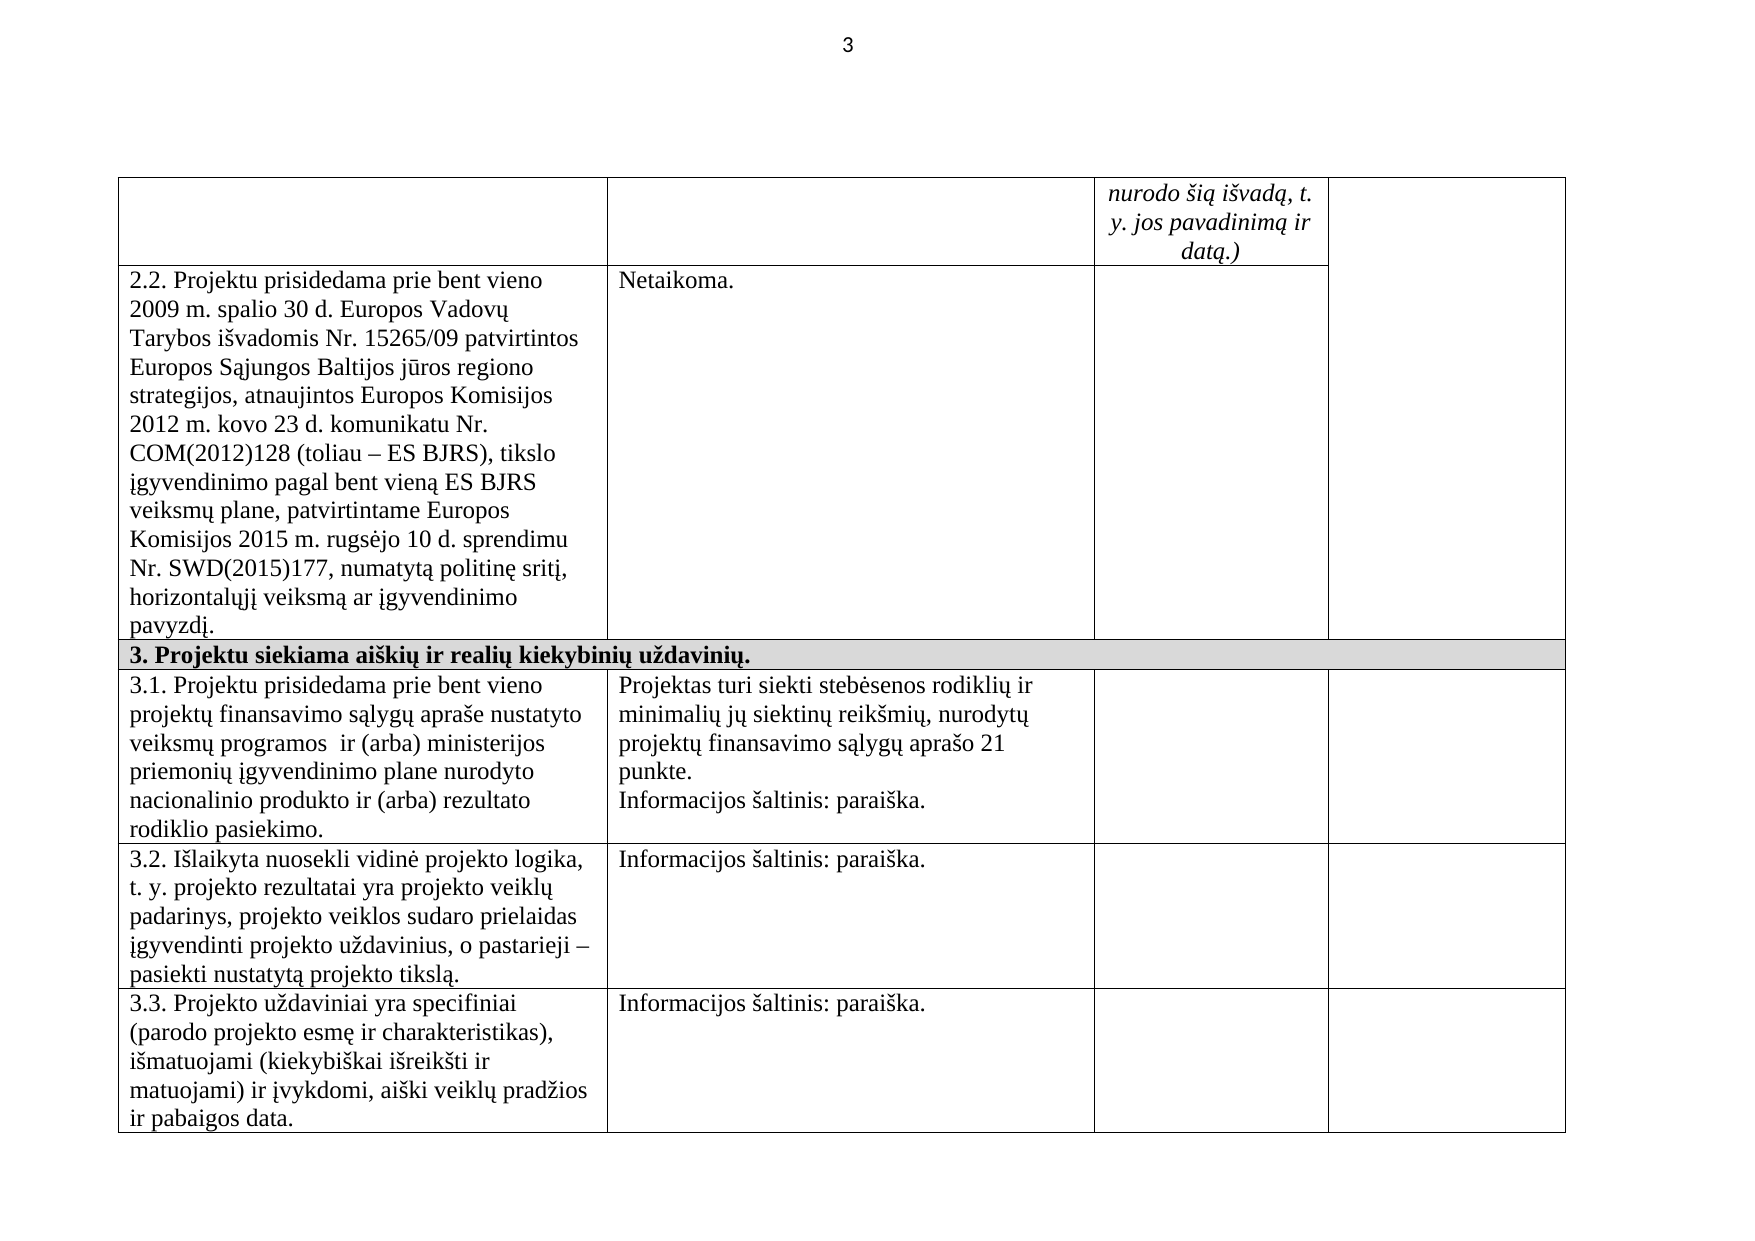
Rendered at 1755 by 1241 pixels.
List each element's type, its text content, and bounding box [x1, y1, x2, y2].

table_cell [1095, 844, 1328, 987]
table_cell 3. Projektu siekiama aiškių ir realių kiekybinių uždavinių. [119, 640, 1565, 669]
table_cell 3.3. Projekto uždaviniai yra specifiniai (parodo projekto esmę ir charakteristikas), išmatuojami (kiekybiškai išreikšti ir matuojami) ir įvykdomi, aiški veiklų pradžios ir pabaigos data. [119, 989, 607, 1132]
table_cell Informacijos šaltinis: paraiška. [608, 989, 1094, 1132]
table_cell 3.2. Išlaikyta nuosekli vidinė projekto logika, t. y. projekto rezultatai yra projekto veiklų padarinys, projekto veiklos sudaro prielaidas įgyvendinti projekto uždavinius, o pastarieji – pasiekti nustatytą projekto tikslą. [119, 844, 607, 987]
table_cell [1095, 670, 1328, 843]
table_cell 2.2. Projektu prisidedama prie bent vieno 2009 m. spalio 30 d. Europos Vadovų Tarybos išvadomis Nr. 15265/09 patvirtintos Europos Sąjungos Baltijos jūros regiono strategijos, atnaujintos Europos Komisijos 2012 m. kovo 23 d. komunikatu Nr. COM(2012)128 (toliau – ES BJRS), tikslo įgyvendinimo pagal bent vieną ES BJRS veiksmų plane, patvirtintame Europos Komisijos 2015 m. rugsėjo 10 d. sprendimu Nr. SWD(2015)177, numatytą politinę sritį, horizontalųjį veiksmą ar įgyvendinimo pavyzdį. [119, 266, 607, 639]
table_cell [119, 178, 607, 264]
table_cell [1329, 844, 1565, 987]
table_cell [1329, 670, 1565, 843]
table_cell [1329, 989, 1565, 1132]
table_cell Informacijos šaltinis: paraiška. [608, 844, 1094, 987]
table_cell Netaikoma. [608, 266, 1094, 639]
table_cell Projektas turi siekti stebėsenos rodiklių ir minimalių jų siektinų reikšmių, nurodytų projektų finansavimo sąlygų aprašo 21 punkte. Informacijos šaltinis: paraiška. [608, 670, 1094, 843]
table_cell nurodo šią išvadą, t. y. jos pavadinimą ir datą.) [1095, 178, 1328, 264]
table_cell 3.1. Projektu prisidedama prie bent vieno projektų finansavimo sąlygų apraše nustatyto veiksmų programos ir (arba) ministerijos priemonių įgyvendinimo plane nurodyto nacionalinio produkto ir (arba) rezultato rodiklio pasiekimo. [119, 670, 607, 843]
table_cell [608, 178, 1094, 264]
table_cell [1095, 266, 1328, 639]
table_cell [1329, 178, 1565, 639]
table_cell [1095, 989, 1328, 1132]
